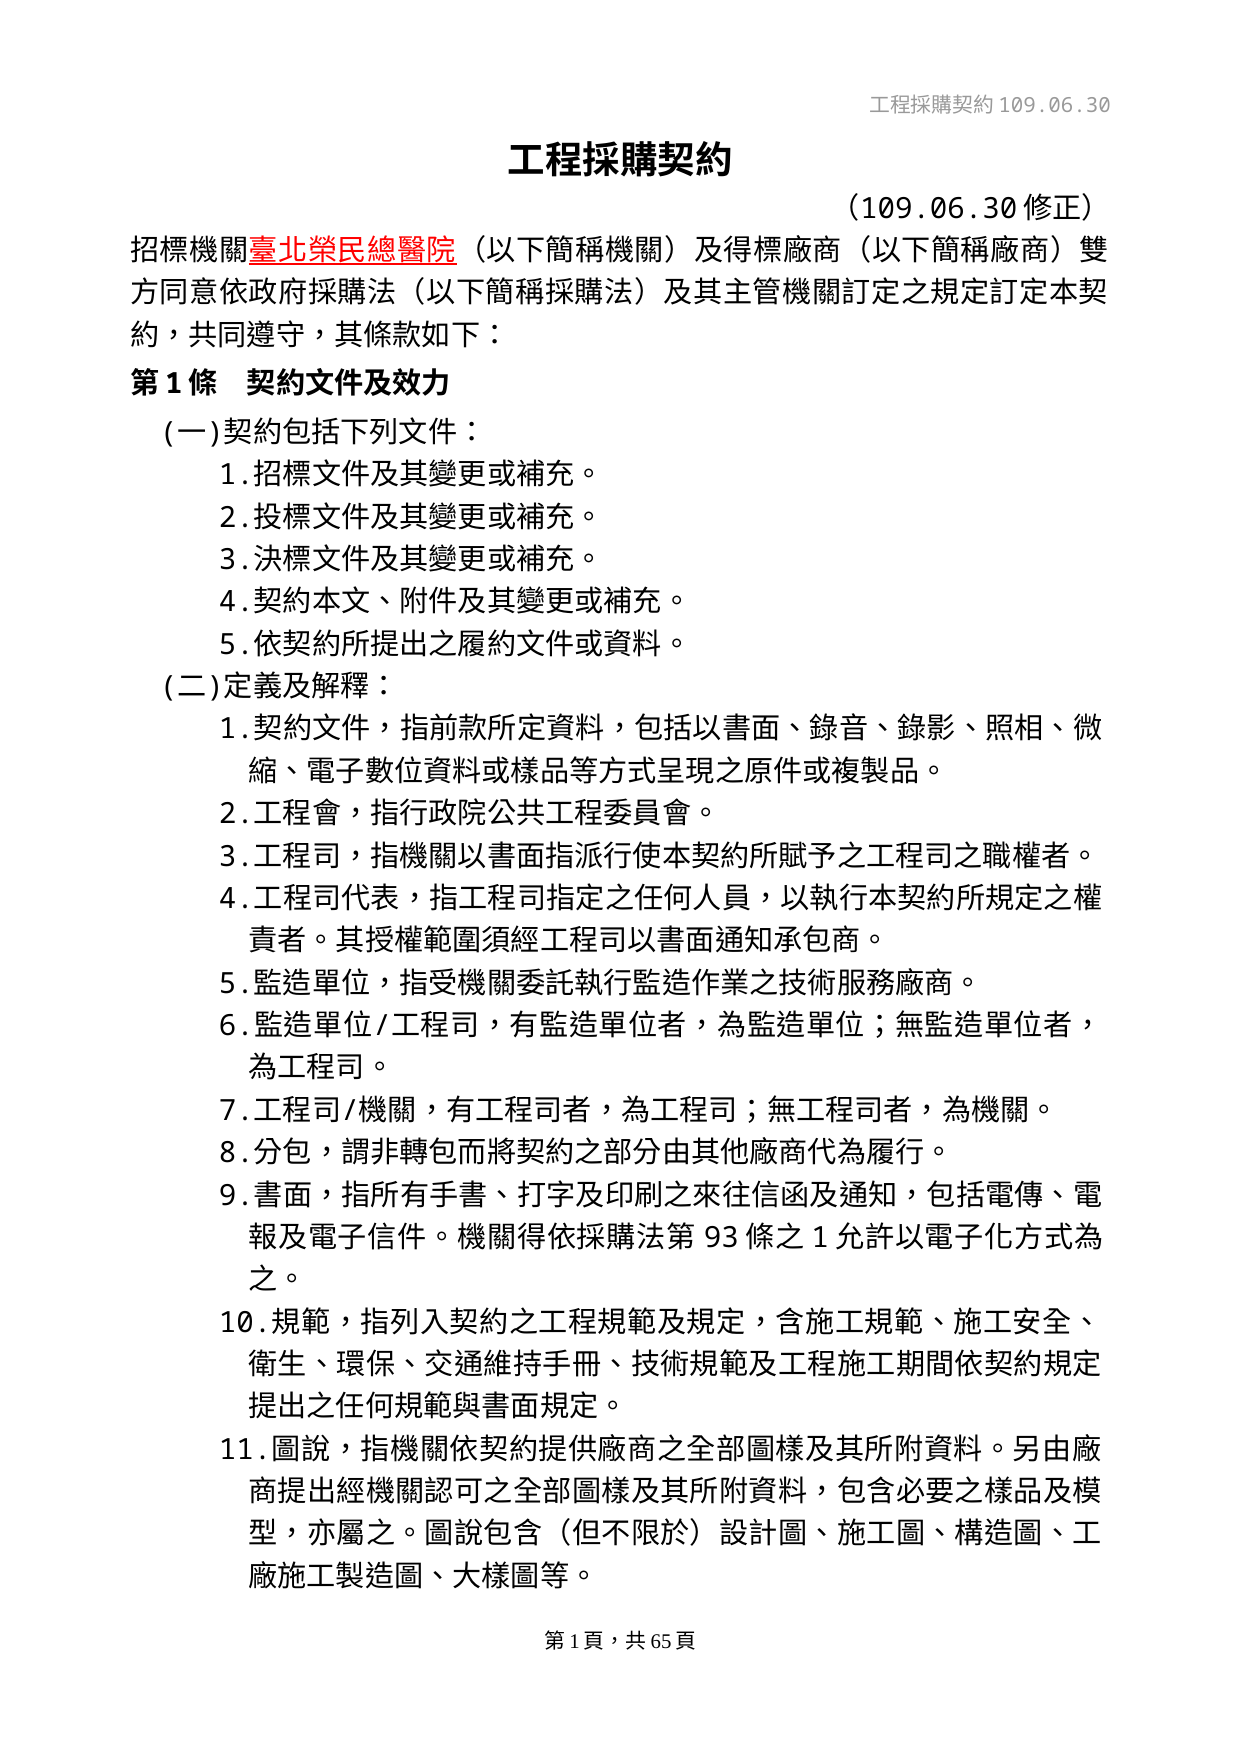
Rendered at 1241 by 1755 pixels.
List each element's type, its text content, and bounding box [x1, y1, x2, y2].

text (一)契約包括下列文件： [159, 408, 1110, 451]
text 7.工程司/機關，有工程司者，為工程司；無工程司者，為機關。 [218, 1086, 1104, 1129]
text 11.圖說，指機關依契約提供廠商之全部圖樣及其所附資料。另由廠商提出經機關認可之全部圖樣及其所附資料，包含必要之樣品及模型，亦屬之。圖說包含（但不限於）設計圖、施工圖、構造圖、工廠施工製造圖、大樣圖等。 [218, 1425, 1104, 1594]
text 1.招標文件及其變更或補充。 [218, 451, 1104, 493]
text 4.工程司代表，指工程司指定之任何人員，以執行本契約所規定之權責者。其授權範圍須經工程司以書面通知承包商。 [218, 874, 1104, 959]
text 招標機關臺北榮民總醫院（以下簡稱機關）及得標廠商（以下簡稱廠商）雙方同意依政府採購法（以下簡稱採購法）及其主管機關訂定之規定訂定本契約，共同遵守，其條款如下： [130, 227, 1110, 353]
text 8.分包，謂非轉包而將契約之部分由其他廠商代為履行。 [218, 1129, 1104, 1171]
text 9.書面，指所有手書、打字及印刷之來往信函及通知，包括電傳、電報及電子信件。機關得依採購法第93條之1允許以電子化方式為之。 [218, 1171, 1104, 1298]
text 5.依契約所提出之履約文件或資料。 [218, 620, 1104, 663]
text 1.契約文件，指前款所定資料，包括以書面、錄音、錄影、照相、微縮、電子數位資料或樣品等方式呈現之原件或複製品。 [218, 705, 1104, 790]
text 6.監造單位/工程司，有監造單位者，為監造單位；無監造單位者，為工程司。 [218, 1002, 1104, 1086]
text 第1條 契約文件及效力 [130, 360, 1110, 402]
text 4.契約本文、附件及其變更或補充。 [218, 578, 1104, 620]
text 10.規範，指列入契約之工程規範及規定，含施工規範、施工安全、衛生、環保、交通維持手冊、技術規範及工程施工期間依契約規定提出之任何規範與書面規定。 [218, 1298, 1104, 1425]
text 3.決標文件及其變更或補充。 [218, 536, 1104, 578]
text (二)定義及解釋： [159, 663, 1110, 705]
text 3.工程司，指機關以書面指派行使本契約所賦予之工程司之職權者。 [218, 832, 1104, 874]
text 工程採購契約 [130, 130, 1110, 184]
text 5.監造單位，指受機關委託執行監造作業之技術服務廠商。 [218, 959, 1104, 1002]
text （109.06.30修正） [130, 184, 1110, 227]
text 2.工程會，指行政院公共工程委員會。 [218, 790, 1104, 832]
text 2.投標文件及其變更或補充。 [218, 493, 1104, 536]
